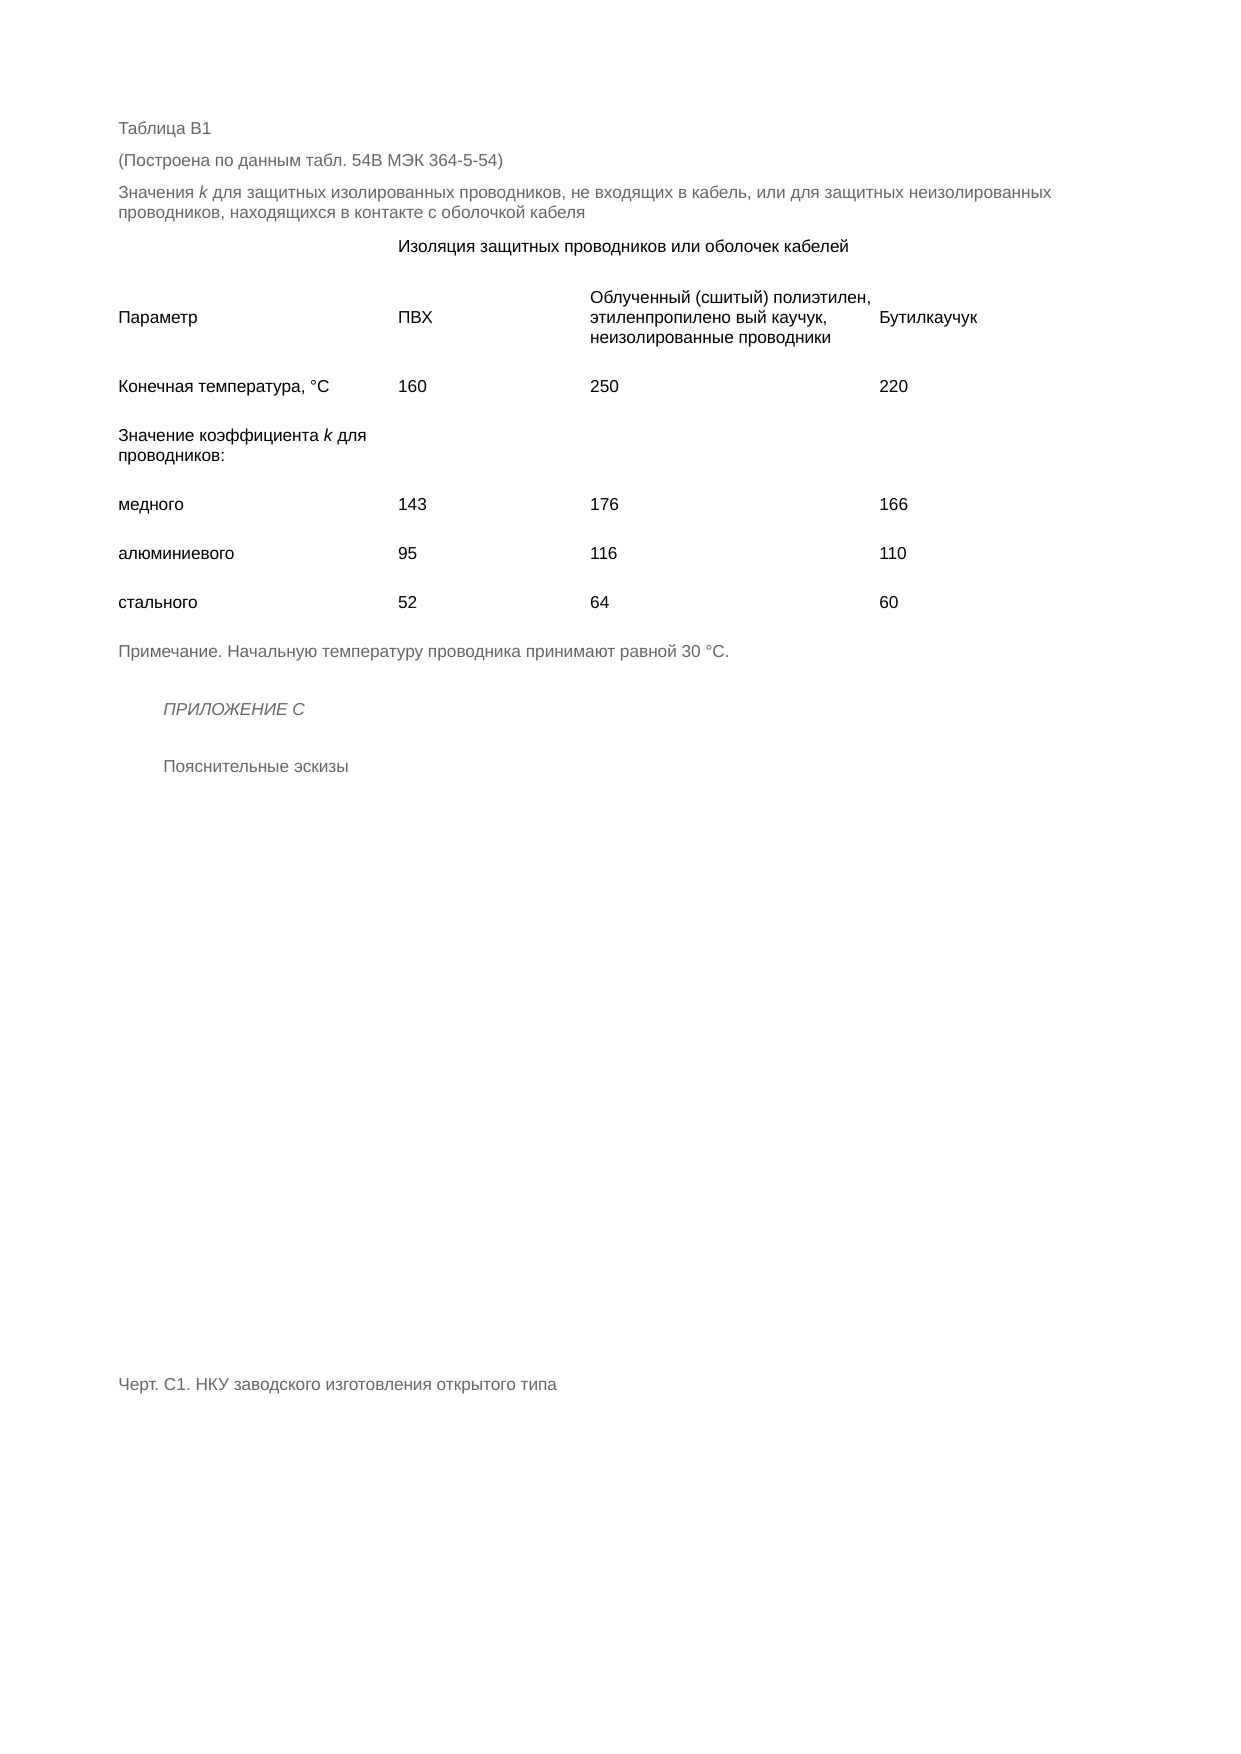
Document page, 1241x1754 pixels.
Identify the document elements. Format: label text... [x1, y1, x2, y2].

table_cell [879, 426, 1065, 494]
table_cell [398, 426, 590, 494]
table_cell 116 [590, 544, 879, 593]
table_cell алюминиевого [118, 544, 398, 593]
text Черт. С1. НКУ заводского изготовления открытого типа [118, 1374, 1122, 1394]
table_cell 52 [398, 593, 590, 642]
table_cell 110 [879, 544, 1065, 593]
table_cell медного [118, 494, 398, 543]
table_cell 250 [590, 376, 879, 426]
table_cell 64 [590, 593, 879, 642]
table_cell 60 [879, 593, 1065, 642]
text Таблица В1 [118, 118, 1122, 138]
table_cell 220 [879, 376, 1065, 426]
table_cell Конечная температура, °С [118, 376, 398, 426]
table_cell 95 [398, 544, 590, 593]
table_cell Облученный (сшитый) полиэтилен, этиленпропилено вый каучук, неизолированные проводники [590, 288, 879, 376]
table_cell Значение коэффициента k для проводников: [118, 426, 398, 494]
subtitle Пояснительные эскизы [118, 756, 1122, 776]
table_cell стального [118, 593, 398, 642]
table_cell Бутилкаучук [879, 288, 1065, 376]
table_header [118, 234, 398, 288]
text Значения k для защитных изолированных проводников, не входящих в кабель, или для защитных неизолированных проводников, находящихся в контакте с оболочкой кабеля [118, 182, 1122, 222]
table_cell 143 [398, 494, 590, 543]
text (Построена по данным табл. 54В МЭК 364-5-54) [118, 150, 1122, 170]
table_cell [590, 426, 879, 494]
table_cell 166 [879, 494, 1065, 543]
table_cell Параметр [118, 288, 398, 376]
text Примечание. Начальную температуру проводника принимают равной 30 °С. [118, 642, 1122, 662]
table_cell 160 [398, 376, 590, 426]
subtitle ПРИЛОЖЕНИЕ С [118, 699, 1122, 719]
table_cell 176 [590, 494, 879, 543]
table_cell ПВХ [398, 288, 590, 376]
table_header Изоляция защитных проводников или оболочек кабелей [398, 234, 1065, 288]
